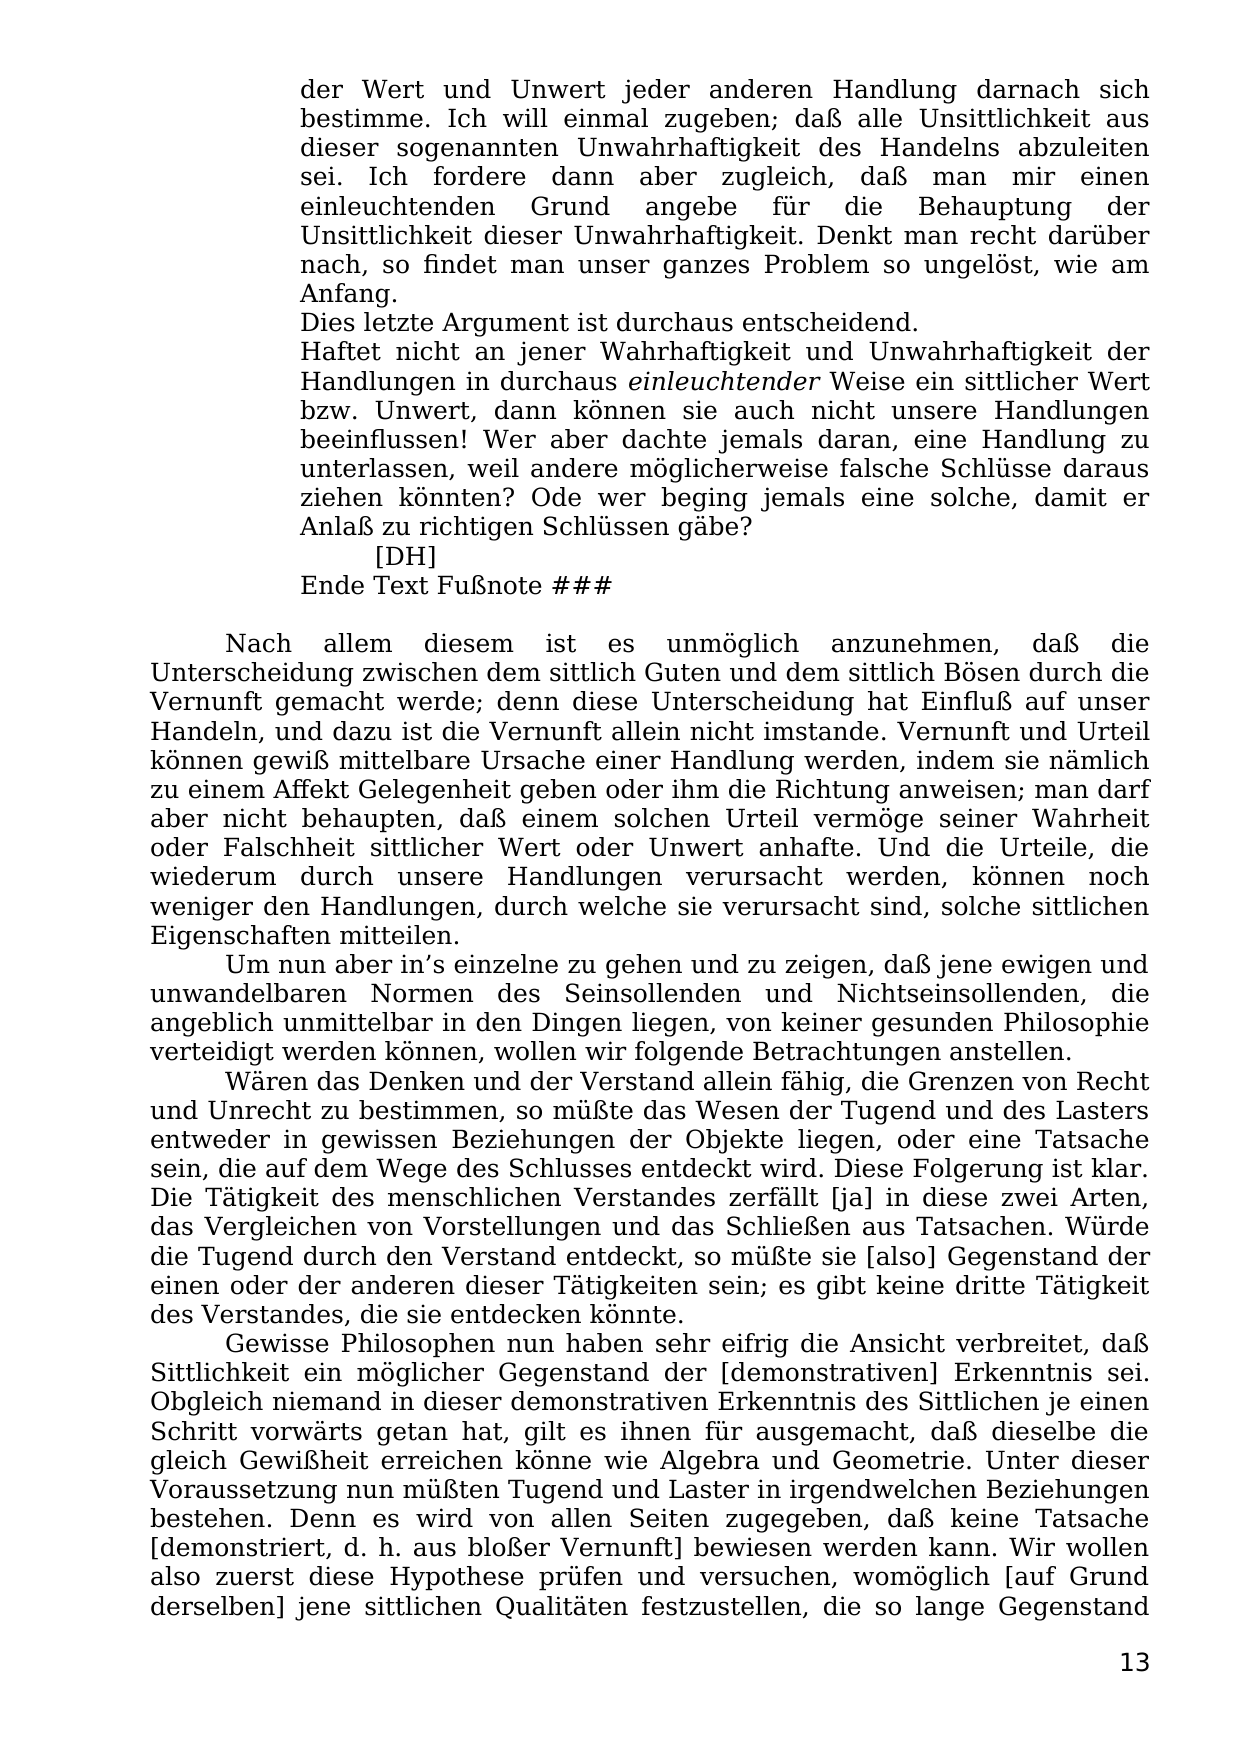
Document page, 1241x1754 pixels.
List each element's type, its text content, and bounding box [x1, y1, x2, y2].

text der Wert und Unwert jeder anderen Handlung darnach sich bestimme. Ich will einmal zugeben; daß alle Unsittlichkeit aus dieser sogenannten Unwahrhaftigkeit des Handelns abzuleiten sei. Ich fordere dann aber zugleich, daß man mir einen einleuchtenden Grund angebe für die Behauptung der Unsittlichkeit dieser Unwahrhaftigkeit. Denkt man recht darüber nach‚ so findet man unser ganzes Problem so ungelöst, wie am Anfang. [300, 75, 1151, 308]
text Nach allem diesem ist es unmöglich anzunehmen, daß die Unterscheidung zwischen dem sittlich Guten und dem sittlich Bösen durch die Vernunft gemacht werde; denn diese Unterscheidung hat Einfluß auf unser Handeln, und dazu ist die Vernunft allein nicht imstande. Vernunft und Urteil können gewiß mittelbare Ursache einer Handlung werden, indem sie nämlich zu einem Affekt Gelegenheit geben oder ihm die Richtung anweisen; man darf aber nicht behaupten, daß einem solchen Urteil vermöge seiner Wahrheit oder Falschheit sittlicher Wert oder Unwert anhafte. Und die Urteile, die wiederum durch unsere Handlungen verursacht werden, können noch weniger den Handlungen, durch welche sie verursacht sind, solche sittlichen Eigenschaften mitteilen. [150, 629, 1151, 950]
text Dies letzte Argument ist durchaus entscheidend. [300, 308, 1151, 337]
text Haftet nicht an jener Wahrhaftigkeit und Unwahrhaftigkeit der Handlungen in durchaus einleuchtender Weise ein sittlicher Wert bzw. Unwert, dann können sie auch nicht unsere Handlungen beeinflussen! Wer aber dachte jemals daran, eine Handlung zu unterlassen, weil andere möglicherweise falsche Schlüsse daraus ziehen könnten? Ode wer beging jemals eine solche, damit er Anlaß zu richtigen Schlüssen gäbe? [DH] [300, 337, 1151, 571]
text Um nun aber in’s einzelne zu gehen und zu zeigen, daß jene ewigen und unwandelbaren Normen des Seinsollenden und Nichtseinsollenden, die angeblich unmittelbar in den Dingen liegen, von keiner gesunden Philosophie verteidigt werden können, wollen wir folgende Betrachtungen anstellen. [150, 950, 1151, 1067]
text Wären das Denken und der Verstand allein fähig, die Grenzen von Recht und Unrecht zu bestimmen, so müßte das Wesen der Tugend und des Lasters entweder in gewissen Beziehungen der Objekte liegen, oder eine Tatsache sein, die auf dem Wege des Schlusses entdeckt wird. Diese Folgerung ist klar. Die Tätigkeit des menschlichen Verstandes zerfällt [ja] in diese zwei Arten, das Vergleichen von Vorstellungen und das Schließen aus Tatsachen. Würde die Tugend durch den Verstand entdeckt, so müßte sie [also] Gegenstand der einen oder der anderen dieser Tätigkeiten sein; es gibt keine dritte Tätigkeit des Verstandes, die sie entdecken könnte. [150, 1067, 1151, 1329]
text Gewisse Philosophen nun haben sehr eifrig die Ansicht verbreitet, daß Sittlichkeit ein möglicher Gegenstand der [demonstrativen] Erkenntnis sei. Obgleich niemand in dieser demonstrativen Erkenntnis des Sittlichen je einen Schritt vorwärts getan hat, gilt es ihnen für ausgemacht, daß dieselbe die gleich Gewißheit erreichen könne wie Algebra und Geometrie. Unter dieser Voraussetzung nun müßten Tugend und Laster in irgendwelchen Beziehungen bestehen. Denn es wird von allen Seiten zugegeben, daß keine Tatsache [demonstriert‚ d. h. aus bloßer Vernunft] bewiesen werden kann. Wir wollen also zuerst diese Hypothese prüfen und versuchen, womöglich [auf Grund derselben] jene sittlichen Qualitäten festzustellen, die so lange Gegenstand [150, 1329, 1151, 1621]
text Ende Text Fußnote ### [300, 571, 1151, 600]
